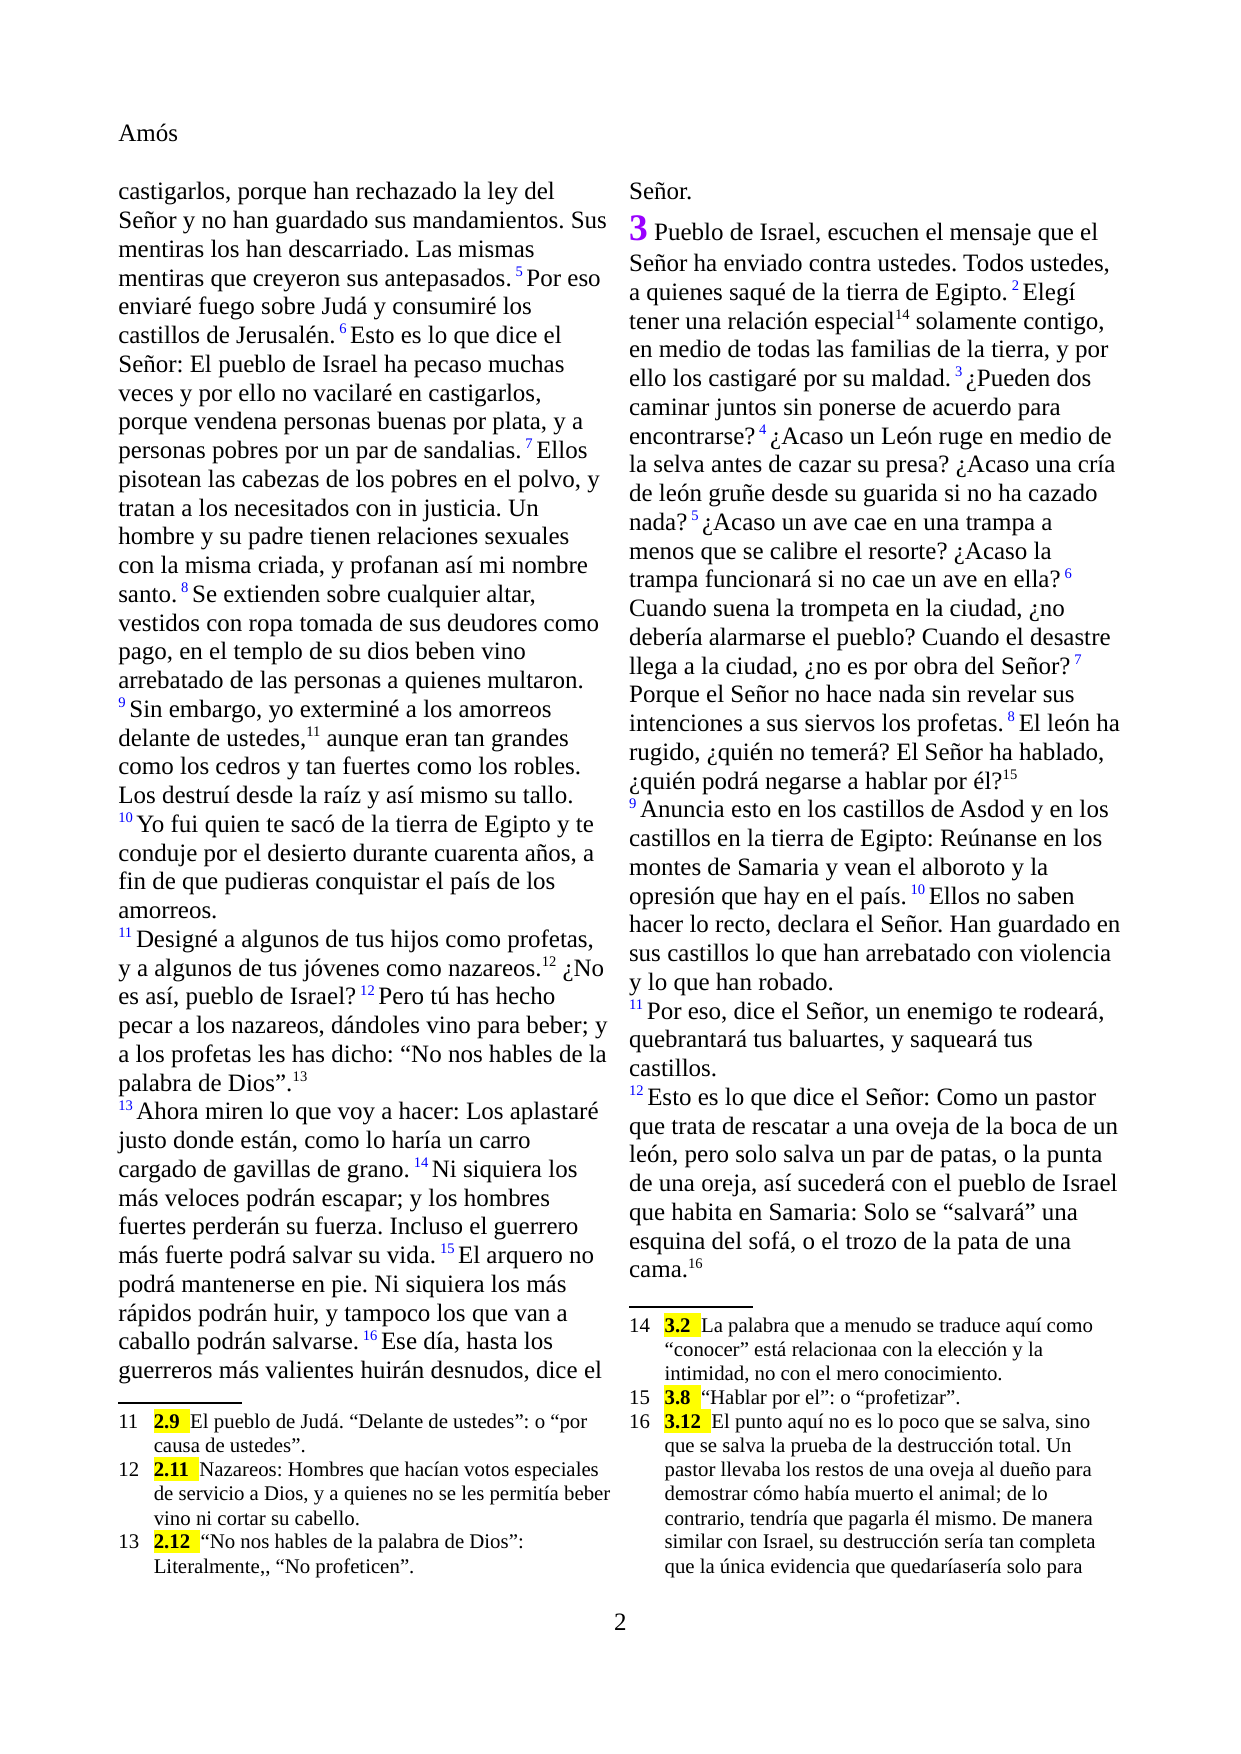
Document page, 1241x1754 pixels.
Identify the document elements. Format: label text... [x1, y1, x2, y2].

text 2.12 “No nos hables de la palabra de Dios”: Literalmente,, “No profeticen”. [118, 1529, 611, 1578]
text 2.9 El pueblo de Judá. “Delante de ustedes”: o “por causa de ustedes”. [118, 1409, 611, 1457]
text 3.8 “Hablar por el”: o “profetizar”. [701, 1385, 1122, 1409]
text Señor. [629, 176, 1122, 205]
text castigarlos, porque han rechazado la ley del Señor y no han guardado sus mandamientos. Sus mentiras los han descarriado. Las mismas mentiras que creyeron sus antepasados. 5 Por eso enviaré fuego sobre Judá y consumiré los castillos de Jerusalén. 6 Esto es lo que dice el Señor: El pueblo de Israel ha pecaso muchas veces y por ello no vacilaré en castigarlos, porque vendena personas buenas por plata, y a personas pobres por un par de sandalias. 7 Ellos pisotean las cabezas de los pobres en el polvo, y tratan a los necesitados con in justicia. Un hombre y su padre tienen relaciones sexuales con la misma criada, y profanan así mi nombre santo. 8 Se extienden sobre cualquier altar, vestidos con ropa tomada de sus deudores como pago, en el templo de su dios beben vino arrebatado de las personas a quienes multaron. [118, 176, 611, 694]
text 3.12 El punto aquí no es lo poco que se salva, sino que se salva la prueba de la destrucción total. Un pastor llevaba los restos de una oveja al dueño para demostrar cómo había muerto el animal; de lo contrario, tendría que pagarla él mismo. De manera similar con Israel, su destrucción sería tan completa que la única evidencia que quedaríasería solo para [629, 1409, 1122, 1578]
text 3 Pueblo de Israel, escuchen el mensaje que el Señor ha enviado contra ustedes. Todos ustedes, a quienes saqué de la tierra de Egipto. 2 Elegí tener una relación especial solamente contigo, en medio de todas las familias de la tierra, y por ello los castigaré por su maldad. 3 ¿Pueden dos caminar juntos sin ponerse de acuerdo para encontrarse? 4 ¿Acaso un León ruge en medio de la selva antes de cazar su presa? ¿Acaso una cría de león gruñe desde su guarida si no ha cazado nada? 5 ¿Acaso un ave cae en una trampa a menos que se calibre el resorte? ¿Acaso la trampa funcionará si no cae un ave en ella? 6 Cuando suena la trompeta en la ciudad, ¿no debería alarmarse el pueblo? Cuando el desastre llega a la ciudad, ¿no es por obra del Señor? 7 Porque el Señor no hace nada sin revelar sus intenciones a sus siervos los profetas. 8 El león ha rugido, ¿quién no temerá? El Señor ha hablado, ¿quién podrá negarse a hablar por él? [629, 205, 1122, 794]
text 10 Yo fui quien te sacó de la tierra de Egipto y te conduje por el desierto durante cuarenta años, a fin de que pudieras conquistar el país de los amorreos. [118, 809, 611, 924]
text 3.8 “Hablar por el”: o “profetizar”. [629, 1385, 664, 1409]
text 11 Por eso, dice el Señor, un enemigo te rodeará, quebrantará tus baluartes, y saqueará tus castillos. [629, 996, 1122, 1082]
text 2.11 Nazareos: Hombres que hacían votos especiales de servicio a Dios, y a quienes no se les permitía beber vino ni cortar su cabello. [118, 1457, 611, 1529]
text 13 Ahora miren lo que voy a hacer: Los aplastaré justo donde están, como lo haría un carro cargado de gavillas de grano. 14 Ni siquiera los más veloces podrán escapar; y los hombres fuertes perderán su fuerza. Incluso el guerrero más fuerte podrá salvar su vida. 15 El arquero no podrá mantenerse en pie. Ni siquiera los más rápidos podrán huir, y tampoco los que van a caballo podrán salvarse. 16 Ese día, hasta los guerreros más valientes huirán desnudos, dice el [118, 1096, 611, 1384]
text 9 Anuncia esto en los castillos de Asdod y en los castillos en la tierra de Egipto: Reúnanse en los montes de Samaria y vean el alboroto y la opresión que hay en el país. 10 Ellos no saben hacer lo recto, declara el Señor. Han guardado en sus castillos lo que han arrebatado con violencia y lo que han robado. [629, 794, 1122, 996]
text 3.2 La palabra que a menudo se traduce aquí como “conocer” está relacionaa con la elección y la intimidad, no con el mero conocimiento. [629, 1313, 1122, 1385]
text 11 Designé a algunos de tus hijos como profetas, y a algunos de tus jóvenes como nazareos. ¿No es así, pueblo de Israel? 12 Pero tú has hecho pecar a los nazareos, dándoles vino para beber; y a los profetas les has dicho: “No nos hables de la palabra de Dios”. [118, 924, 611, 1096]
text 12 Esto es lo que dice el Señor: Como un pastor que trata de rescatar a una oveja de la boca de un león, pero solo salva un par de patas, o la punta de una oreja, así sucederá con el pueblo de Israel que habita en Samaria: Solo se “salvará” una esquina del sofá, o el trozo de la pata de una cama. [629, 1082, 1122, 1283]
text 9 Sin embargo, yo exterminé a los amorreos delante de ustedes, aunque eran tan grandes como los cedros y tan fuertes como los robles. Los destruí desde la raíz y así mismo su tallo. [118, 694, 611, 809]
